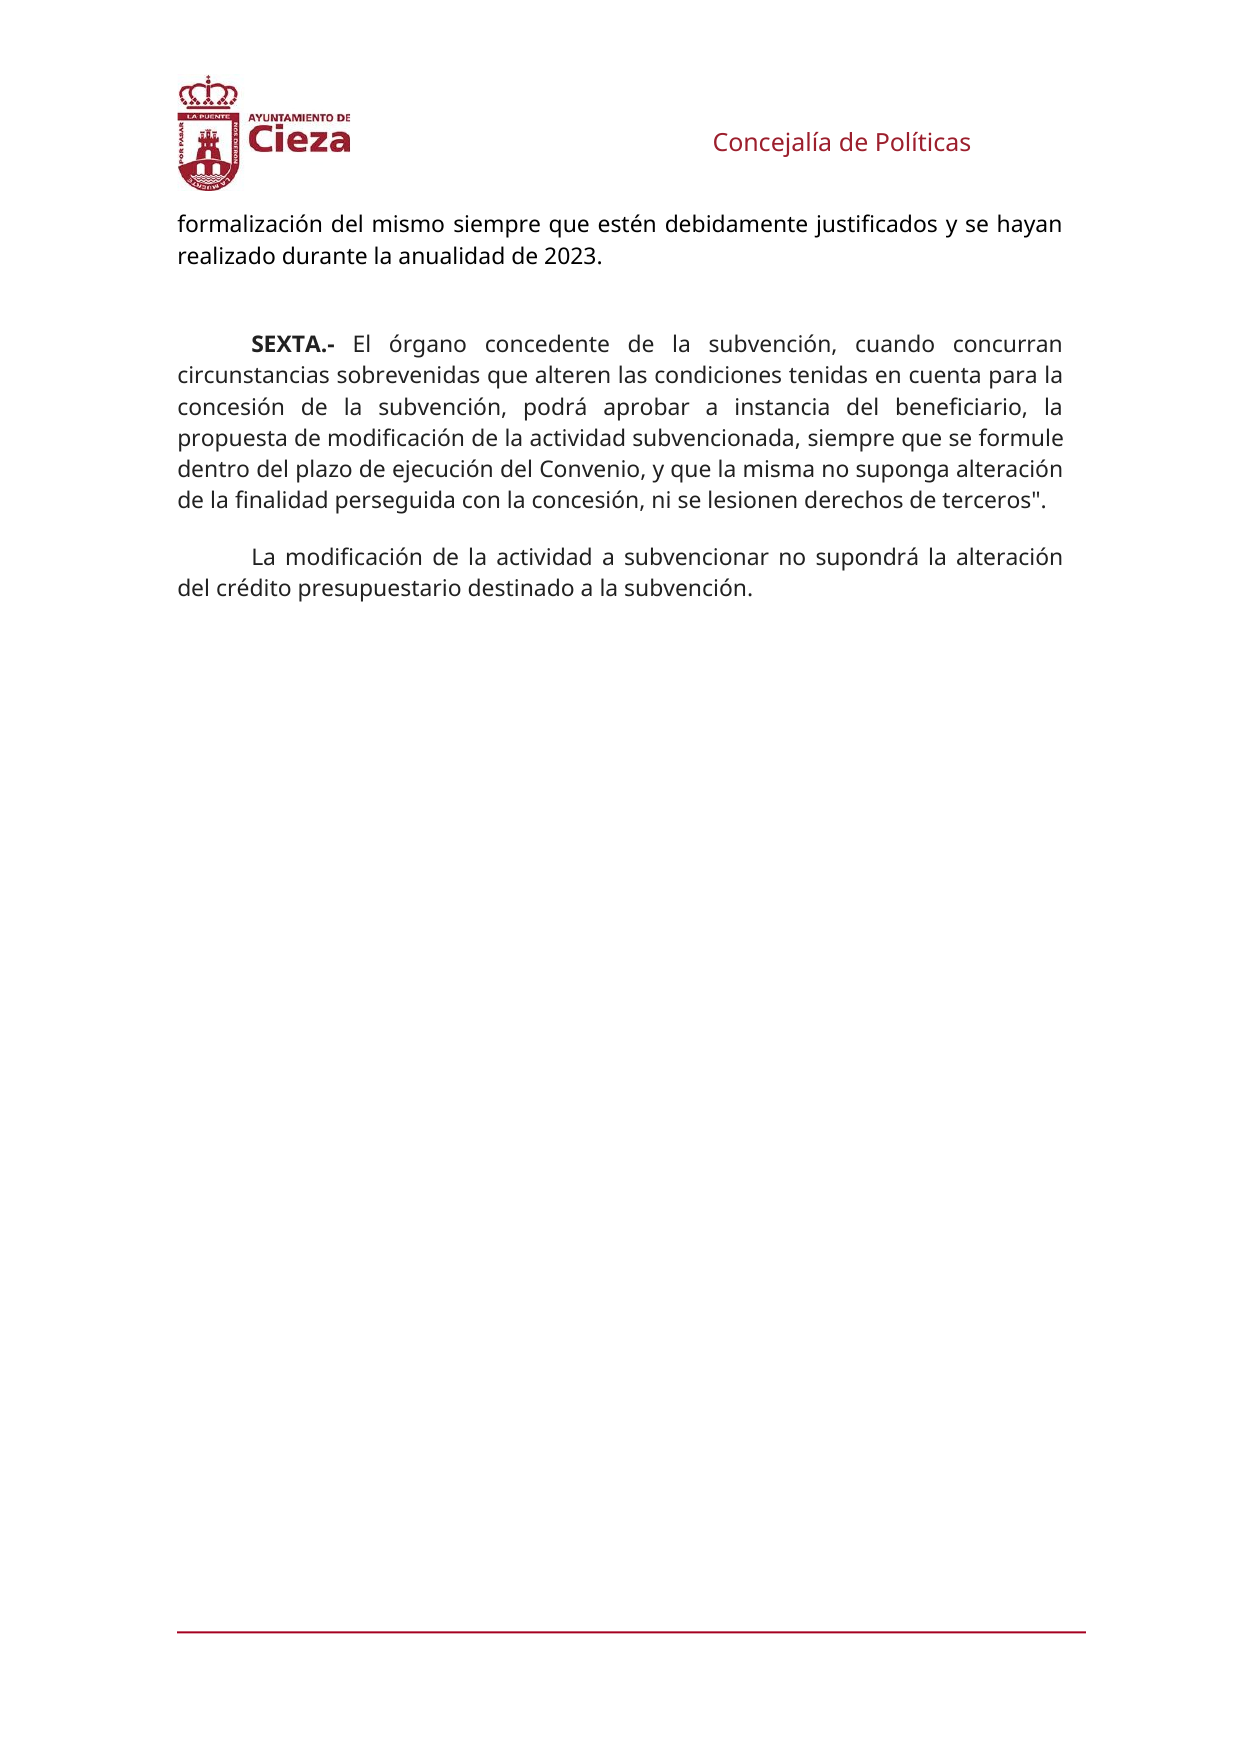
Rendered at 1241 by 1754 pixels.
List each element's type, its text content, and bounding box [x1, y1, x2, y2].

text SEXTA.- El órgano concedente de la subvención, cuando concurran circunstancias sobrevenidas que alteren las condiciones tenidas en cuenta para la concesión de la subvención, podrá aprobar a instancia del beneficiario, la propuesta de modificación de la actividad subvencionada, siempre que se formule dentro del plazo de ejecución del Convenio, y que la misma no suponga alteración de la finalidad perseguida con la concesión, ni se lesionen derechos de terceros". [177, 328, 1064, 515]
text La modificación de la actividad a subvencionar no supondrá la alteración del crédito presupuestario destinado a la subvención. [177, 541, 1064, 603]
picture [177, 74, 351, 191]
text formalización del mismo siempre que estén debidamente justificados y se hayan realizado durante la anualidad de 2023. [177, 208, 1064, 271]
